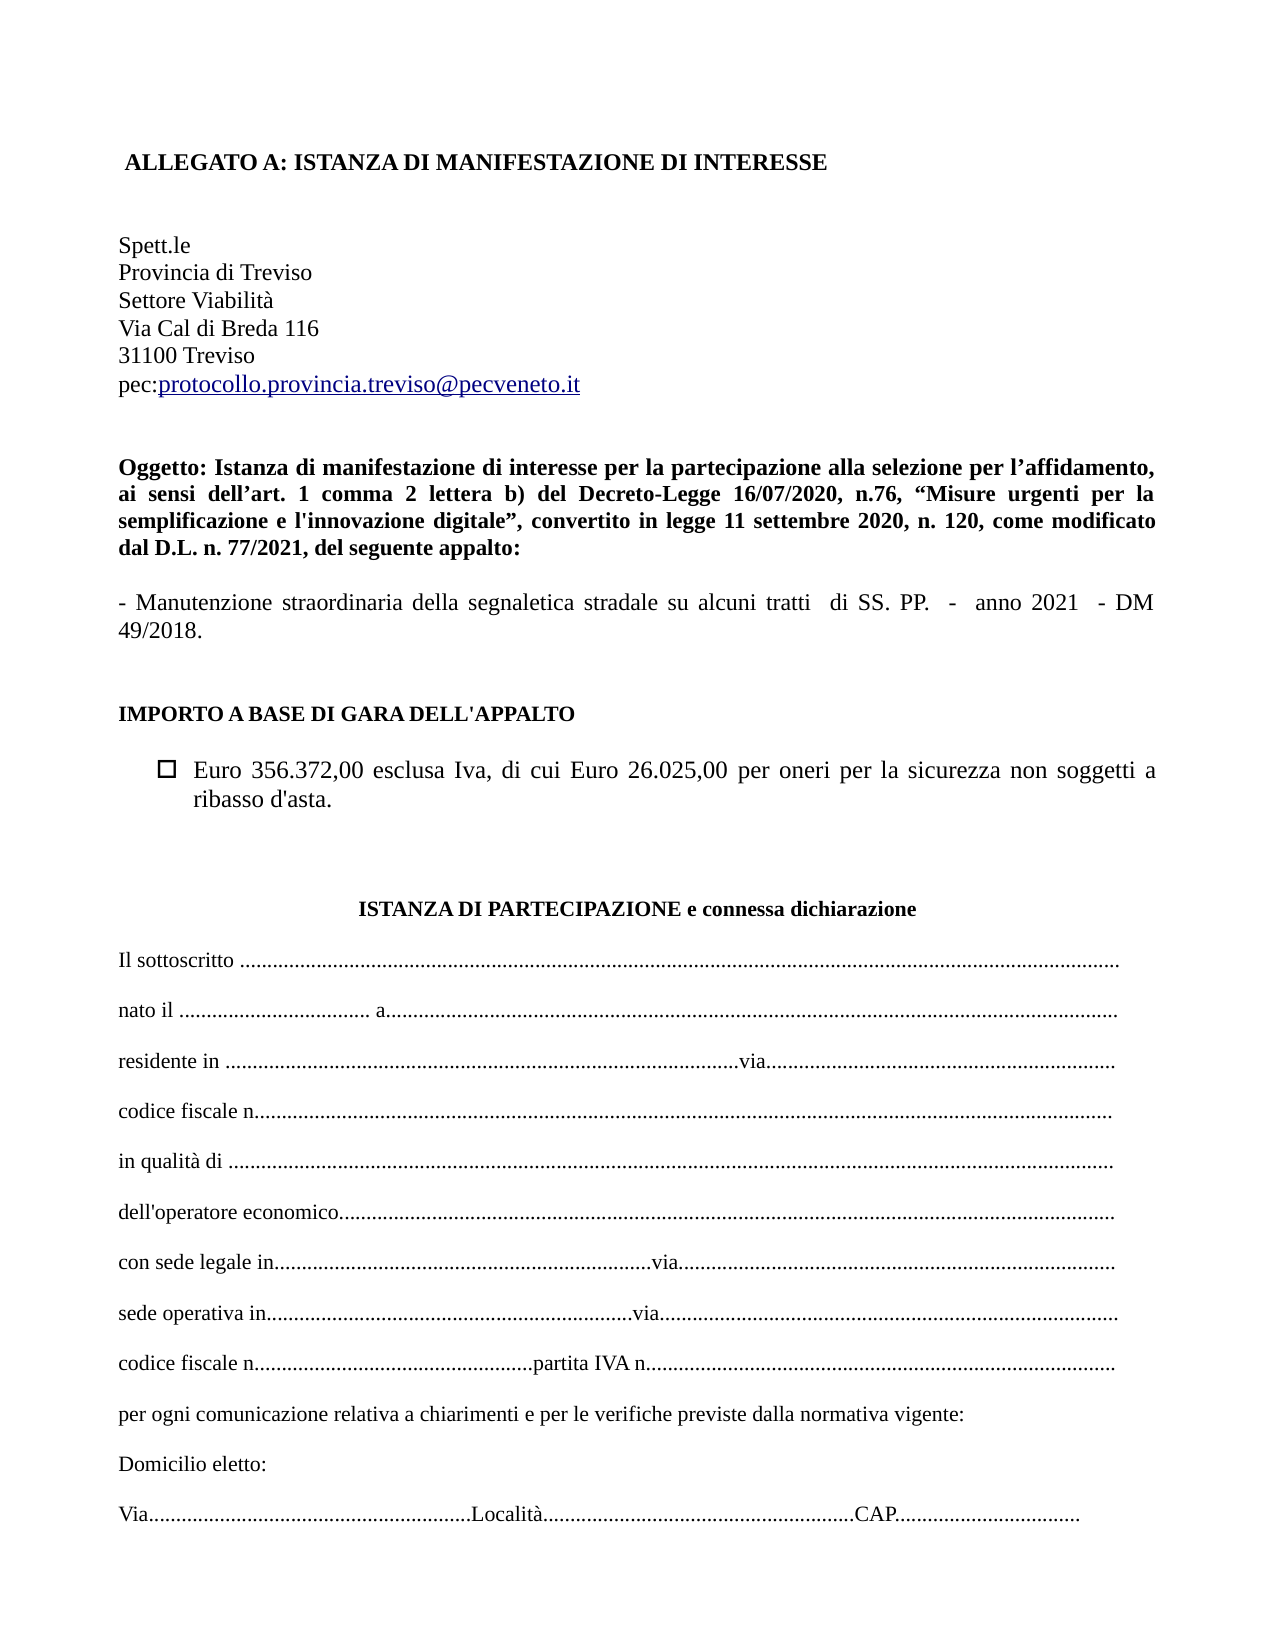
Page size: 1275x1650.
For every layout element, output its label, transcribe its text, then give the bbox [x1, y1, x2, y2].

text Via...........................................................Località.........................................................CAP.................................. [118, 1501, 1157, 1527]
text Via Cal di Breda 116 [118, 314, 1157, 341]
text Provincia di Treviso [118, 258, 1157, 286]
text Spett.le [118, 231, 1157, 258]
text residente in ..............................................................................................via................................................................ [118, 1048, 1157, 1073]
text Il sottoscritto ................................................................................................................................................................. [118, 947, 1157, 972]
text pec:protocollo.provincia.treviso@pecveneto.it [118, 369, 1157, 398]
text IMPORTO A BASE DI GARA DELL'APPALTO [118, 701, 1157, 726]
text codice fiscale n............................................................................................................................................................. [118, 1098, 1157, 1123]
text in qualità di .................................................................................................................................................................. [118, 1148, 1157, 1174]
text dell'operatore economico.............................................................................................................................................. [118, 1199, 1157, 1224]
text sede operativa in...................................................................via.................................................................................... [118, 1300, 1157, 1325]
list Euro 356.372,00 esclusa Iva, di cui Euro 26.025,00 per oneri per la sicurezza non soggetti a ribasso d'asta. [156, 755, 1157, 812]
text con sede legale in.....................................................................via................................................................................ [118, 1249, 1157, 1274]
text codice fiscale n...................................................partita IVA n...................................................................................... [118, 1350, 1157, 1375]
text ISTANZA DI PARTECIPAZIONE e connessa dichiarazione [118, 896, 1157, 922]
text per ogni comunicazione relativa a chiarimenti e per le verifiche previste dalla normativa vigente: [118, 1401, 1157, 1426]
text nato il ................................... a...................................................................................................................................... [118, 997, 1157, 1022]
text Settore Viabilità [118, 286, 1157, 314]
text Domicilio eletto: [118, 1451, 1157, 1476]
text 31100 Treviso [118, 341, 1157, 369]
text Oggetto: Istanza di manifestazione di interesse per la partecipazione alla selezione per l’affidamento, ai sensi dell’art. 1 comma 2 lettera b) del Decreto-Legge 16/07/2020, n.76, “Misure urgenti per la semplificazione e l'innovazione digitale”, convertito in legge 11 settembre 2020, n. 120, come modificato dal D.L. n. 77/2021, del seguente appalto: [118, 453, 1157, 561]
text - Manutenzione straordinaria della segnaletica stradale su alcuni tratti di SS. PP. - anno 2021 - DM 49/2018. [118, 588, 1157, 643]
text ALLEGATO A: ISTANZA DI MANIFESTAZIONE DI INTERESSE [118, 147, 1157, 176]
